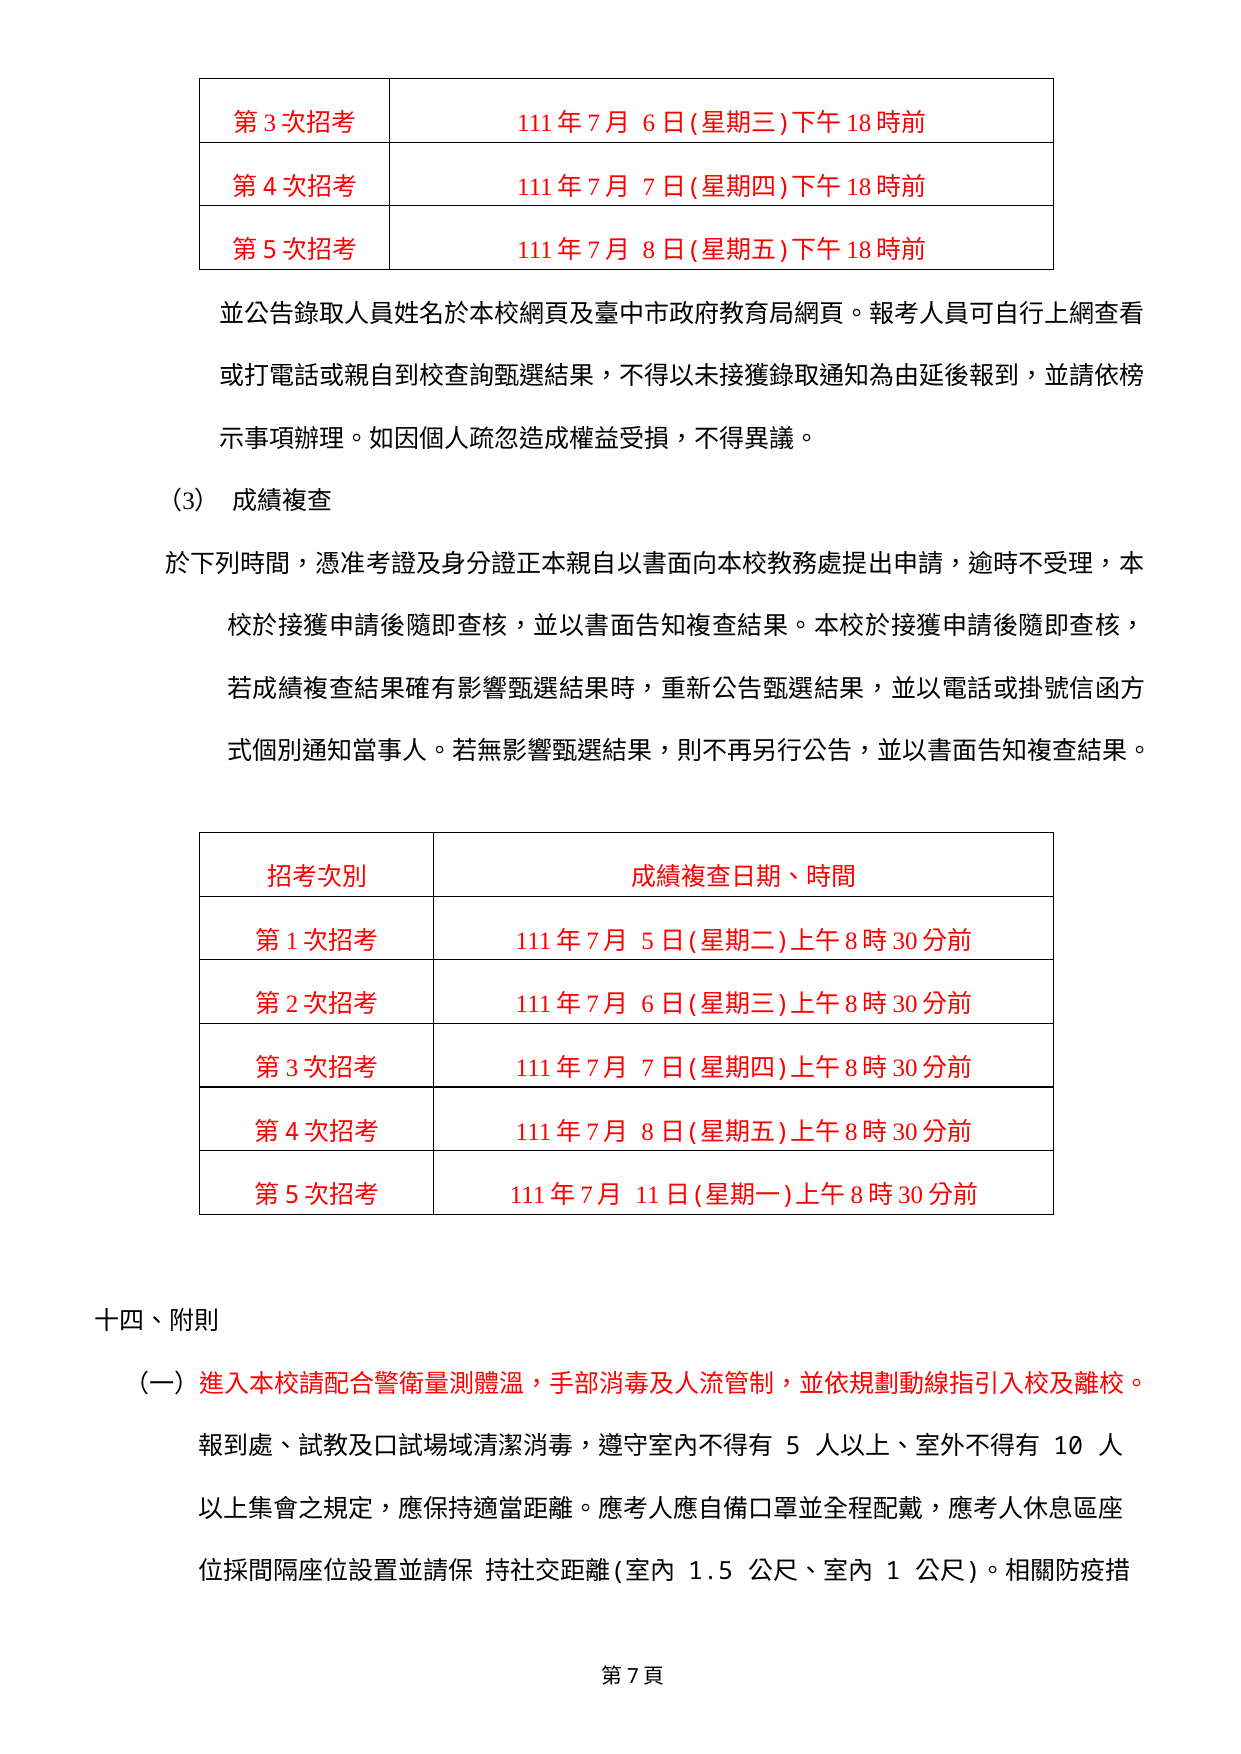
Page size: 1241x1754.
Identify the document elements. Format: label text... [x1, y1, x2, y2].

text 於下列時間，憑准考證及身分證正本親自以書面向本校教務處提出申請，逾時不受理，本校於接獲申請後隨即查核，並以書面告知複查結果。本校於接獲申請後隨即查核，若成績複查結果確有影響甄選結果時，重新公告甄選結果，並以電話或掛號信函方式個別通知當事人。若無影響甄選結果，則不再另行公告，並以書面告知複查結果。 [94, 520, 1146, 770]
table_header 招考次別 [200, 833, 433, 896]
table_cell 111年7月 5 日(星期二)上午8時30分前 [434, 897, 1053, 959]
table_cell 第2次招考 [200, 960, 433, 1023]
table_cell 第3次招考 [200, 79, 389, 142]
table_cell 111年7月 7 日(星期四)下午18時前 [390, 143, 1053, 205]
table_cell 111年7月 8 日(星期五)上午8時30分前 [434, 1088, 1053, 1150]
table_cell 第5次招考 [200, 1151, 433, 1213]
text 並公告錄取人員姓名於本校網頁及臺中市政府教育局網頁。報考人員可自行上網查看或打電話或親自到校查詢甄選結果，不得以未接獲錄取通知為由延後報到，並請依榜示事項辦理。如因個人疏忽造成權益受損，不得異議。 [219, 270, 1146, 457]
table_cell 111年7月 8 日(星期五)下午18時前 [390, 206, 1053, 269]
table_cell 第4次招考 [200, 1088, 433, 1150]
list 成績複查 [157, 457, 1146, 520]
table_cell 第4次招考 [200, 143, 389, 205]
text （一）進入本校請配合警衛量測體溫，手部消毒及人流管制，並依規劃動線指引入校及離校。報到處、試教及口試場域清潔消毒，遵守室內不得有 5 人以上、室外不得有 10 人以上集會之規定，應保持適當距離。應考人應自備口罩並全程配戴，應考人休息區座位採間隔座位設置並請保 持社交距離(室內 1.5 公尺、室內 1 公尺)。相關防疫措施將依據疫情發展及中央疫情指揮中心最新防疫訊息隨時調整，請應考人留意報名網站最新公告。 [124, 1339, 1146, 1589]
table_cell 111年7月 6 日(星期三)上午8時30分前 [434, 960, 1053, 1023]
table_header 成績複查日期、時間 [434, 833, 1053, 896]
table_cell 111年7月 6 日(星期三)下午18時前 [390, 79, 1053, 142]
table_cell 第3次招考 [200, 1024, 433, 1086]
table_cell 第5次招考 [200, 206, 389, 269]
table_cell 111年7月 11 日(星期一)上午8時30分前 [434, 1151, 1053, 1213]
text 十四、附則 [94, 1277, 1146, 1339]
table_cell 111年7月 7 日(星期四)上午8時30分前 [434, 1024, 1053, 1086]
table_cell 第1次招考 [200, 897, 433, 959]
